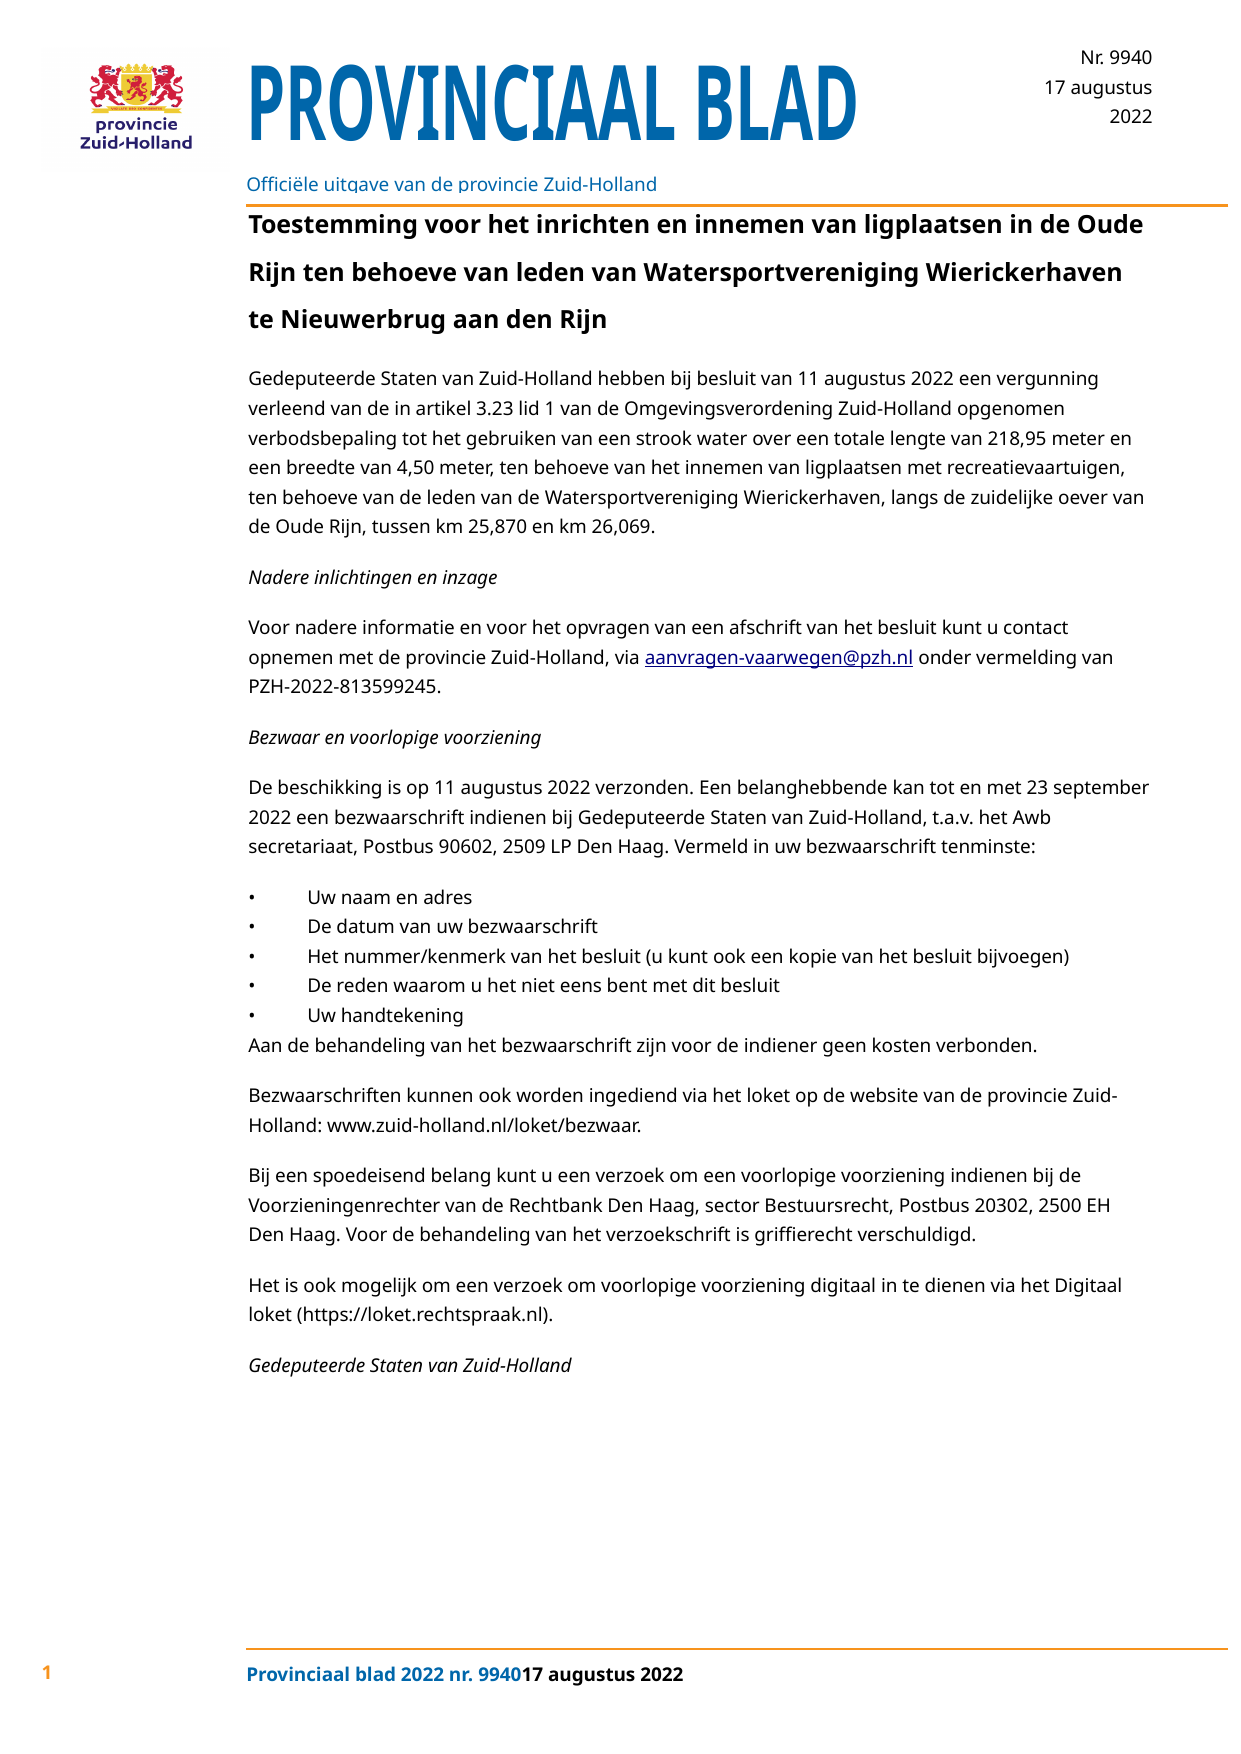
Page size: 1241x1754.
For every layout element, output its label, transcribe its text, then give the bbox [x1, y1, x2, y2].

text Bij een spoedeisend belang kunt u een verzoek om een voorlopige voorziening indienen bij de Voorzieningenrechter van de Rechtbank Den Haag, sector Bestuursrecht, Postbus 20302, 2500 EH Den Haag. Voor de behandeling van het verzoekschrift is griffierecht verschuldigd. [248, 1162, 1152, 1247]
list De reden waarom u het niet eens bent met dit besluit [248, 973, 1152, 998]
text Het is ook mogelijk om een verzoek om voorlopige voorziening digitaal in te dienen via het Digitaal loket (https://loket.rechtspraak.nl). [248, 1272, 1152, 1327]
text Bezwaarschriften kunnen ook worden ingediend via het loket op de website van de provincie Zuid-Holland: www.zuid-holland.nl/loket/bezwaar. [248, 1082, 1152, 1137]
list Het nummer/kenmerk van het besluit (u kunt ook een kopie van het besluit bijvoegen) [248, 943, 1152, 969]
list Uw naam en adres [248, 884, 1152, 909]
text Bezwaar en voorlopige voorziening [248, 724, 1152, 749]
text De beschikking is op 11 augustus 2022 verzonden. Een belanghebbende kan tot en met 23 september 2022 een bezwaarschrift indienen bij Gedeputeerde Staten van Zuid-Holland, t.a.v. het Awb secretariaat, Postbus 90602, 2509 LP Den Haag. Vermeld in uw bezwaarschrift tenminste: [248, 774, 1152, 859]
text Voor nadere informatie en voor het opvragen van een afschrift van het besluit kunt u contact opnemen met de provincie Zuid-Holland, via aanvragen-vaarwegen@pzh.nl onder vermelding van PZH-2022-813599245. [248, 614, 1152, 699]
text Toestemming voor het inrichten en innemen van ligplaatsen in de Oude Rijn ten behoeve van leden van Watersportvereniging Wierickerhaven te Nieuwerbrug aan den Rijn [248, 207, 1152, 336]
text Gedeputeerde Staten van Zuid-Holland [248, 1352, 1152, 1377]
text Gedeputeerde Staten van Zuid-Holland hebben bij besluit van 11 augustus 2022 een vergunning verleend van de in artikel 3.23 lid 1 van de Omgevingsverordening Zuid-Holland opgenomen verbodsbepaling tot het gebruiken van een strook water over een totale lengte van 218,95 meter en een breedte van 4,50 meter, ten behoeve van het innemen van ligplaatsen met recreatievaartuigen, ten behoeve van de leden van de Watersportvereniging Wierickerhaven, langs de zuidelijke oever van de Oude Rijn, tussen km 25,870 en km 26,069. [248, 366, 1152, 539]
text Aan de behandeling van het bezwaarschrift zijn voor de indiener geen kosten verbonden. [248, 1032, 1152, 1057]
list De datum van uw bezwaarschrift [248, 913, 1152, 939]
picture [41, 47, 231, 172]
text Nadere inlichtingen en inzage [248, 564, 1152, 589]
list Uw handtekening [248, 1002, 1152, 1028]
